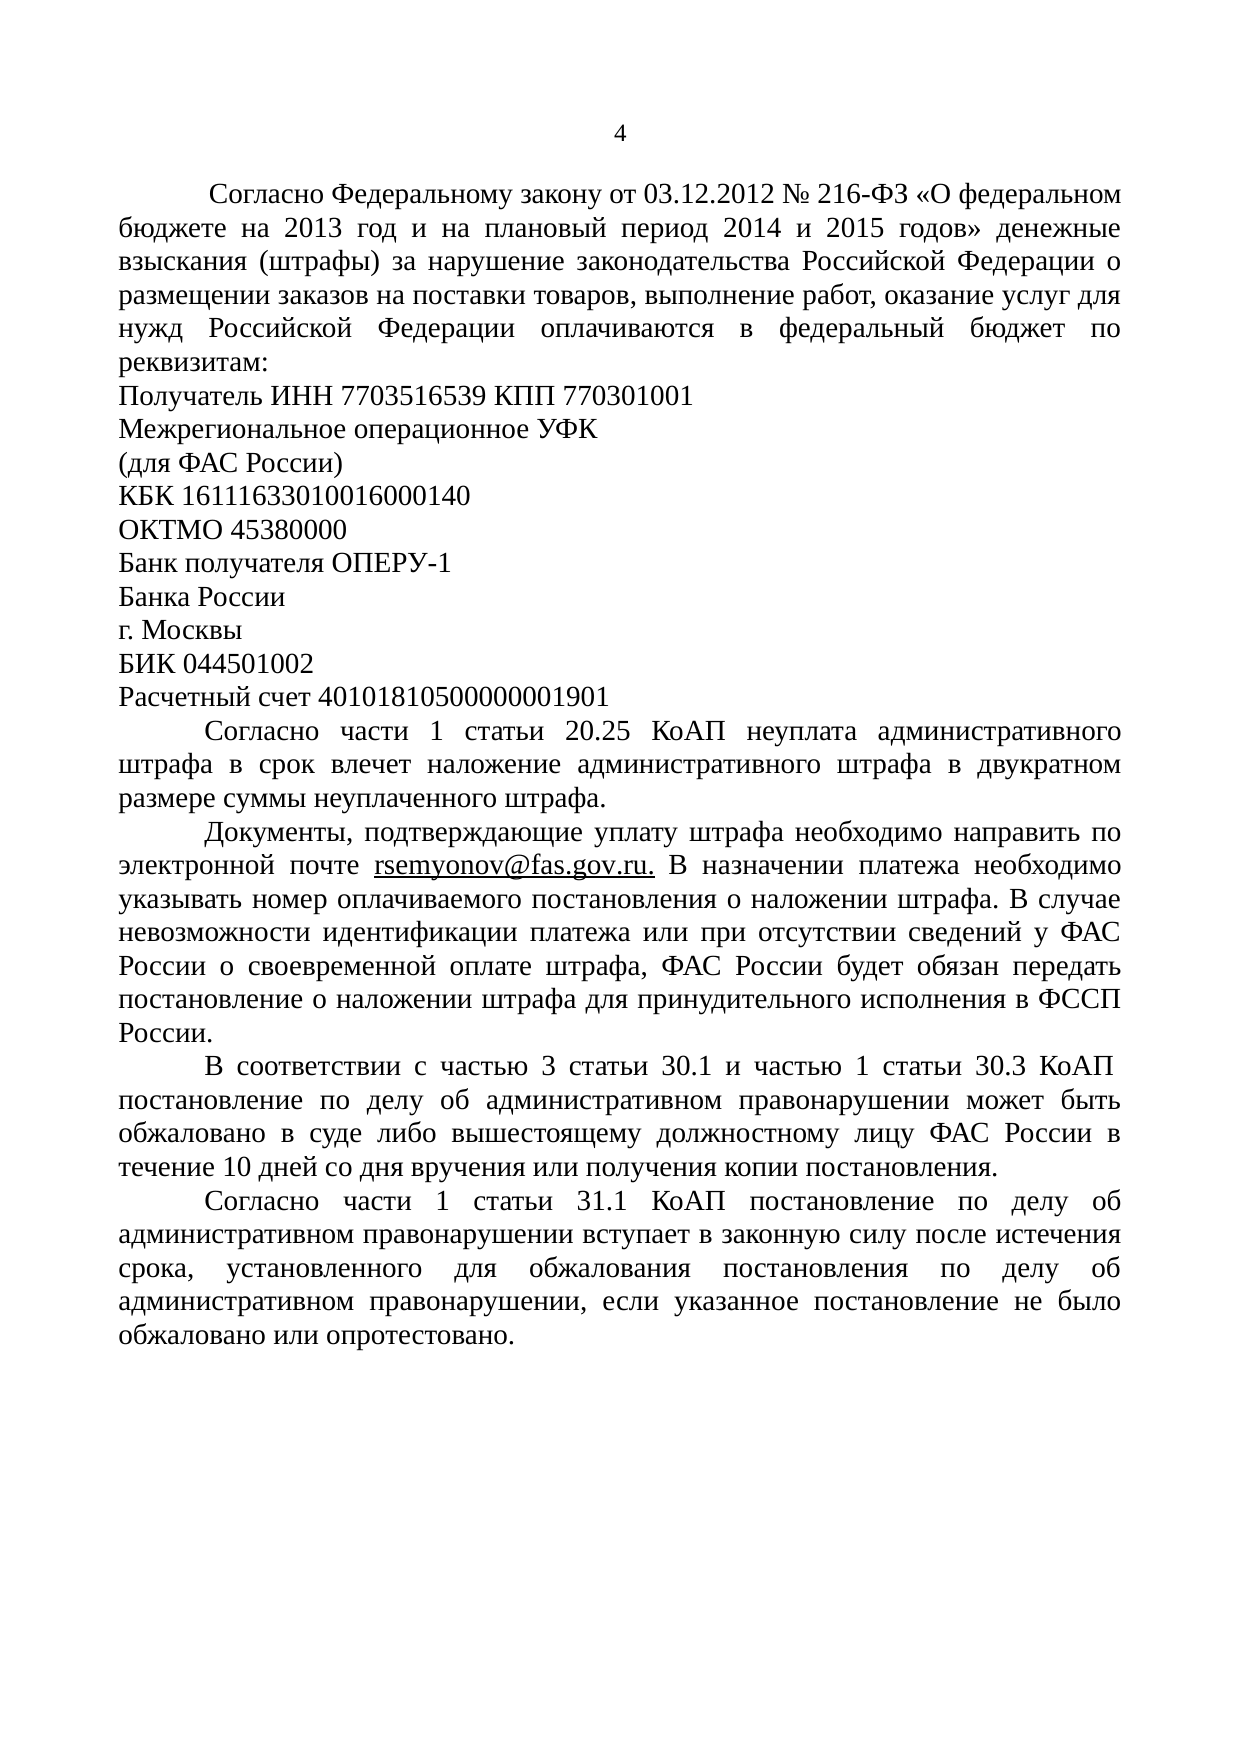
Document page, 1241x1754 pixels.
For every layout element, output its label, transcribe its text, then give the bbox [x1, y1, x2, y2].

text Согласно части 1 статьи 31.1 КоАП постановление по делу об административном правонарушении вступает в законную силу после истечения срока, установленного для обжалования постановления по делу об административном правонарушении, если указанное постановление не было обжаловано или опротестовано. [118, 1183, 1122, 1350]
text ОКТМО 45380000 [118, 512, 1122, 545]
text Получатель ИНН 7703516539 КПП 770301001 [118, 378, 1122, 411]
text КБК 16111633010016000140 [118, 478, 1122, 512]
text г. Москвы [118, 612, 1122, 646]
text Банк получателя ОПЕРУ-1 [118, 545, 1122, 579]
text Согласно части 1 статьи 20.25 КоАП неуплата административного штрафа в срок влечет наложение административного штрафа в двукратном размере суммы неуплаченного штрафа. [118, 713, 1122, 814]
text Расчетный счет 40101810500000001901 [118, 679, 1122, 713]
text Согласно Федеральному закону от 03.12.2012 № 216-ФЗ «О федеральном бюджете на 2013 год и на плановый период 2014 и 2015 годов» денежные взыскания (штрафы) за нарушение законодательства Российской Федерации о размещении заказов на поставки товаров, выполнение работ, оказание услуг для нужд Российской Федерации оплачиваются в федеральный бюджет по реквизитам: [118, 176, 1122, 378]
text Межрегиональное операционное УФК [118, 411, 1122, 445]
text Банка России [118, 579, 1122, 612]
text В соответствии с частью 3 статьи 30.1 и частью 1 статьи 30.3 КоАП постановление по делу об административном правонарушении может быть обжаловано в суде либо вышестоящему должностному лицу ФАС России в течение 10 дней со дня вручения или получения копии постановления. [118, 1048, 1122, 1183]
text Документы, подтверждающие уплату штрафа необходимо направить по электронной почте rsemyonov@fas.gov.ru. В назначении платежа необходимо указывать номер оплачиваемого постановления о наложении штрафа. В случае невозможности идентификации платежа или при отсутствии сведений у ФАС России о своевременной оплате штрафа, ФАС России будет обязан передать постановление о наложении штрафа для принудительного исполнения в ФССП России. [118, 814, 1122, 1048]
text БИК 044501002 [118, 646, 1122, 679]
text (для ФАС России) [118, 445, 1122, 478]
